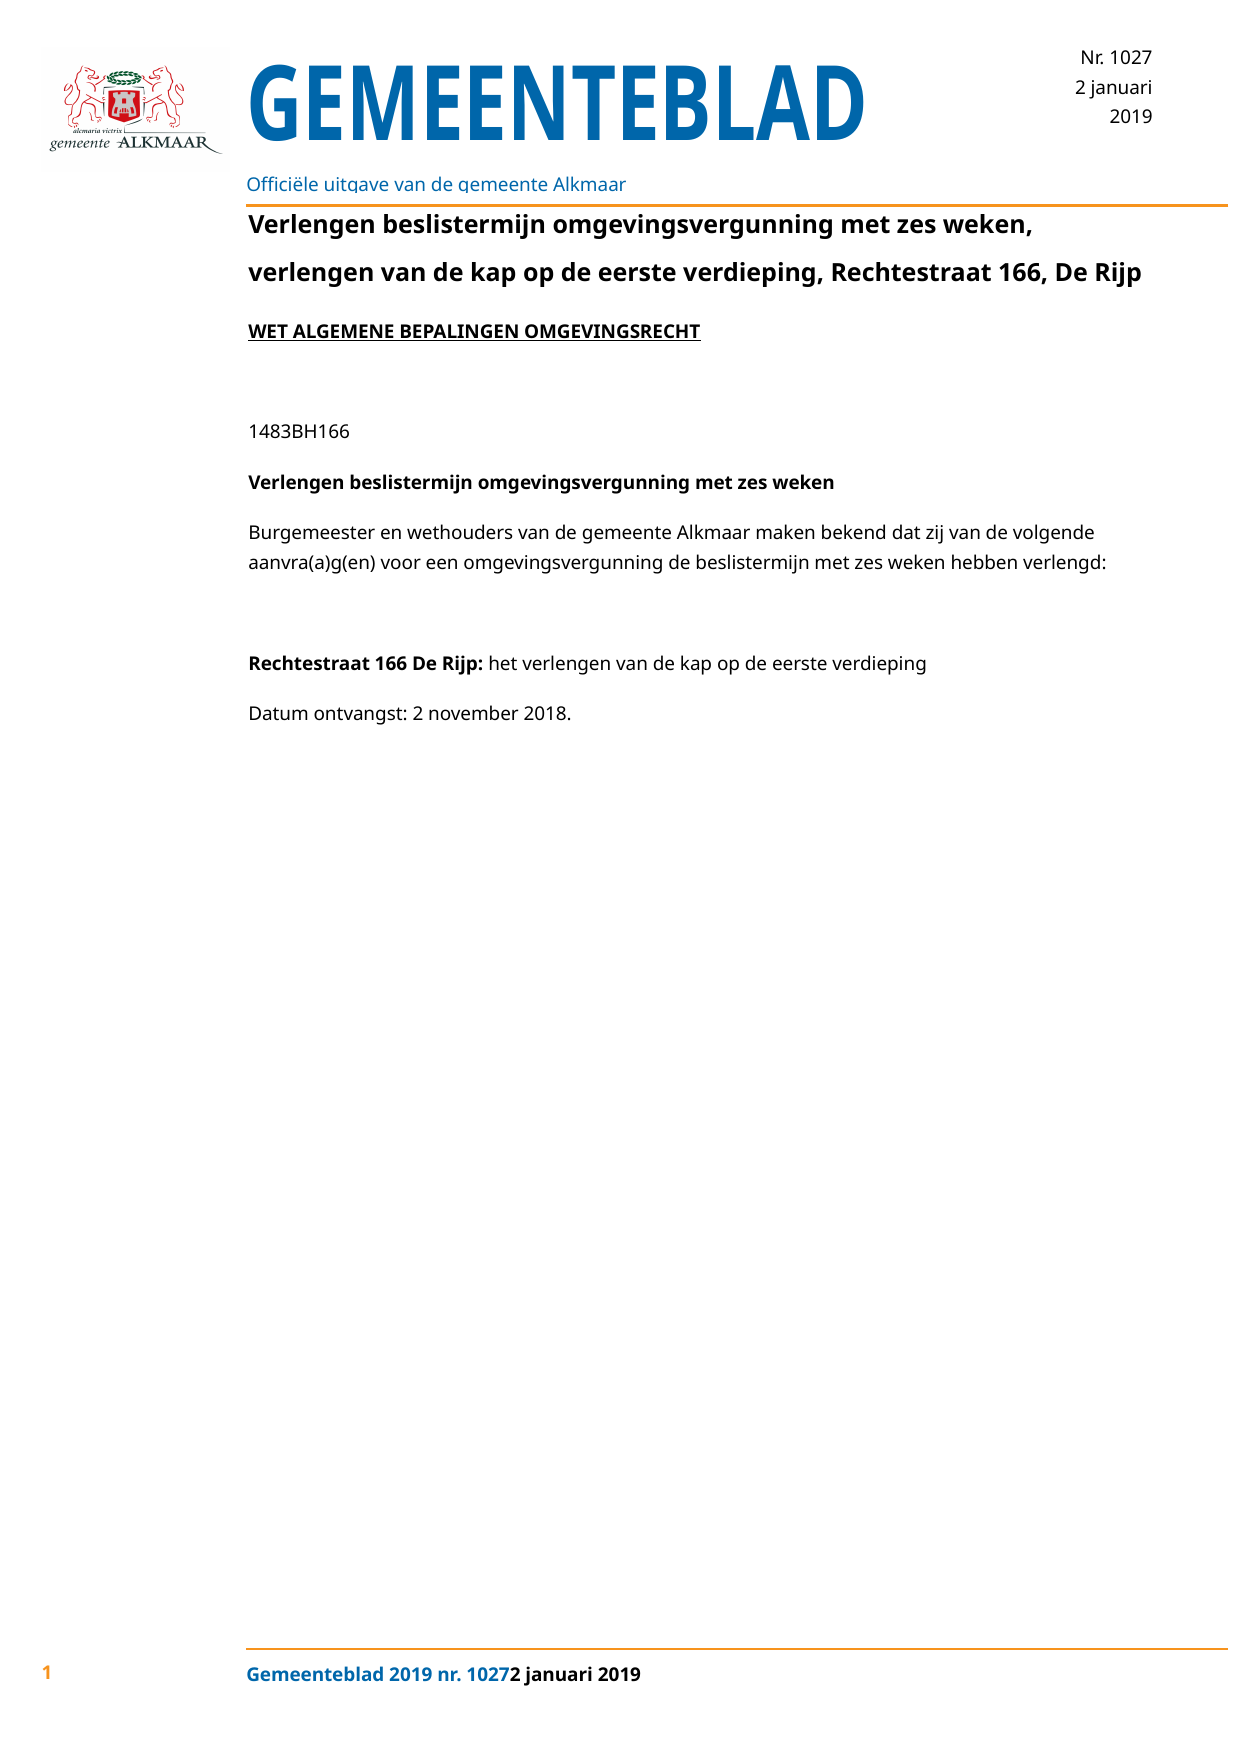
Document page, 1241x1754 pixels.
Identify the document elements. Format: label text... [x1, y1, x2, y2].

text Rechtestraat 166 De Rijp: het verlengen van de kap op de eerste verdieping [248, 650, 1152, 676]
text Datum ontvangst: 2 november 2018. [248, 700, 1152, 726]
text 1483BH166 [248, 419, 1152, 444]
text Verlengen beslistermijn omgevingsvergunning met zes weken [248, 469, 1152, 495]
text Verlengen beslistermijn omgevingsvergunning met zes weken, verlengen van de kap op de eerste verdieping, Rechtestraat 166, De Rijp [248, 207, 1152, 288]
text Burgemeester en wethouders van de gemeente Alkmaar maken bekend dat zij van de volgende aanvra(a)g(en) voor een omgevingsvergunning de beslistermijn met zes weken hebben verlengd: [248, 519, 1152, 575]
text WET ALGEMENE BEPALINGEN OMGEVINGSRECHT [248, 318, 1152, 344]
picture [41, 47, 231, 172]
